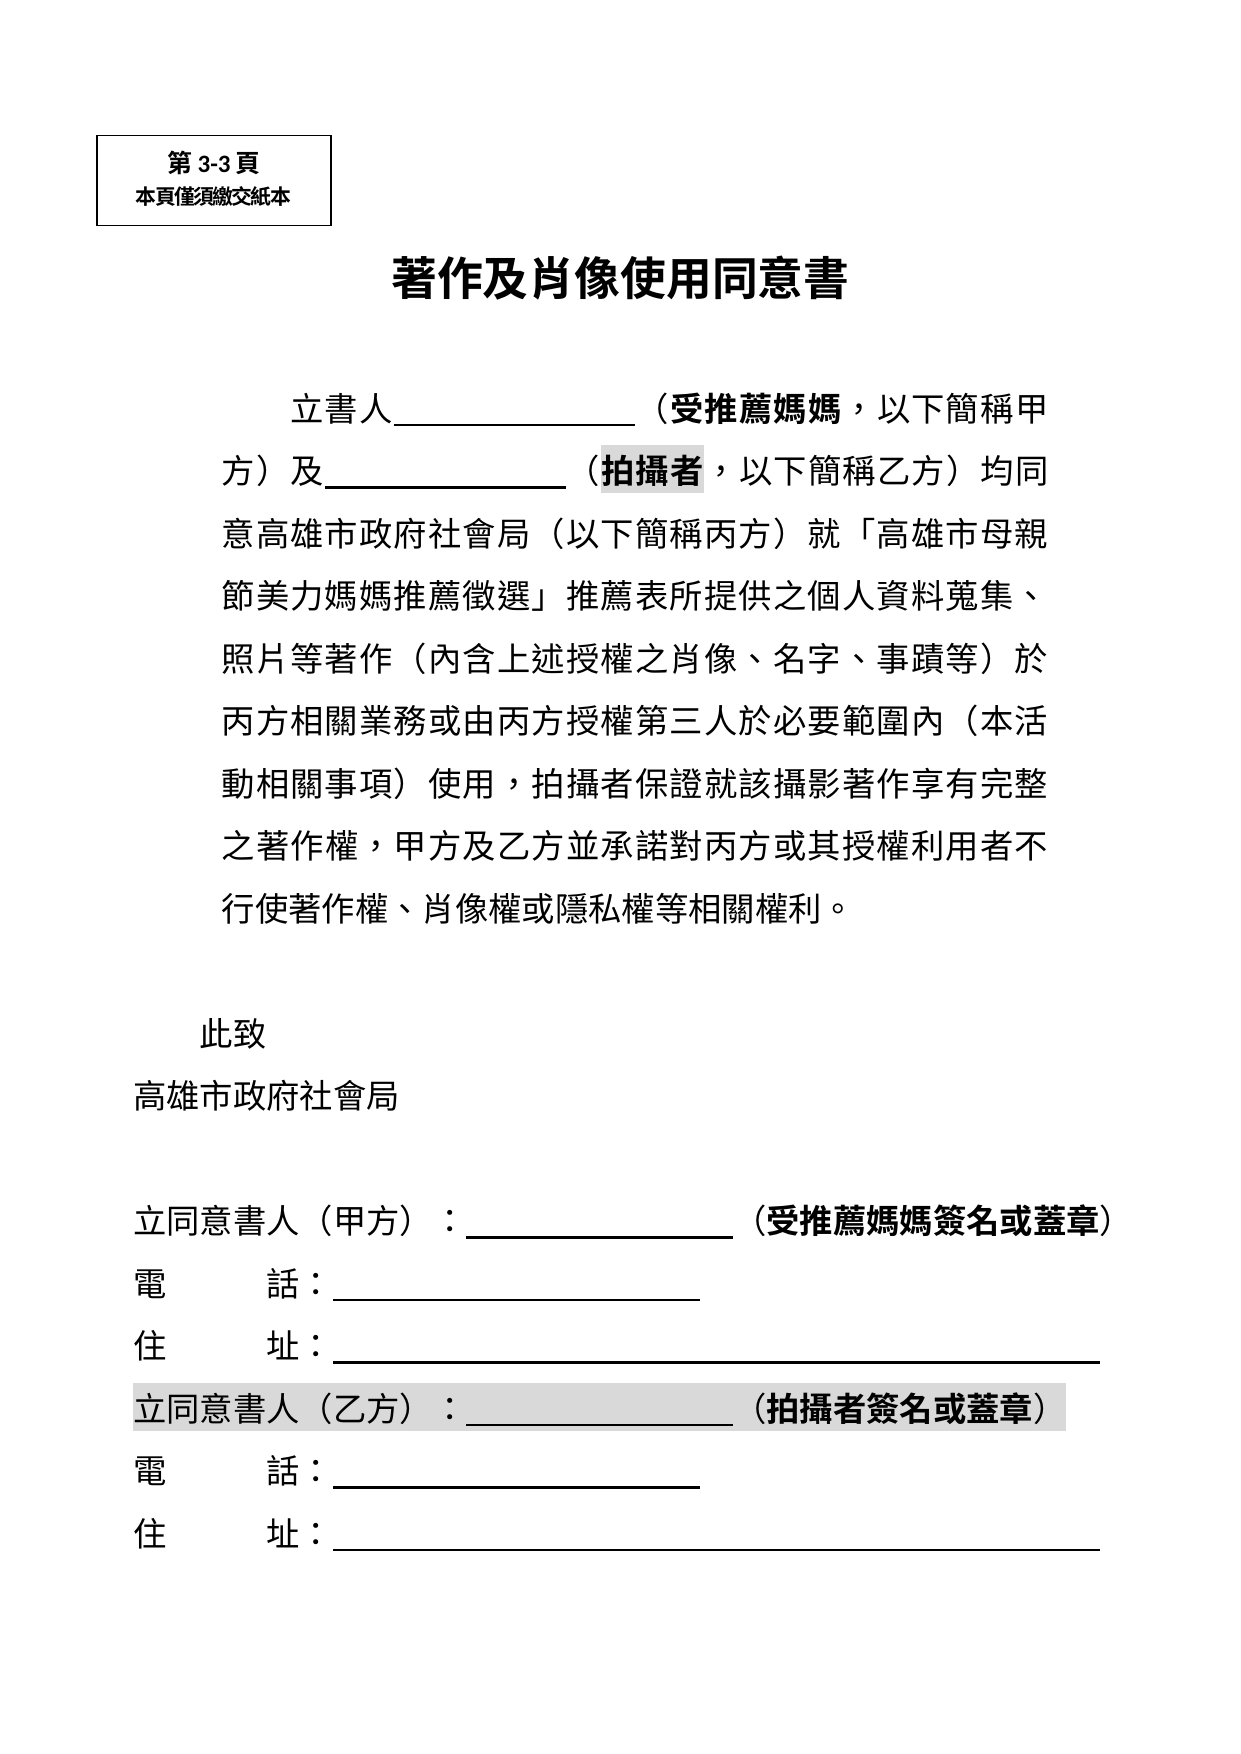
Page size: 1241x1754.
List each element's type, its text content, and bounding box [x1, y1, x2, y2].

text 立書人 （受推薦媽媽，以下簡稱甲方）及 （拍攝者，以下簡稱乙方）均同意高雄市政府社會局（以下簡稱丙方）就「高雄市母親節美力媽媽推薦徵選」推薦表所提供之個人資料蒐集、照片等著作（內含上述授權之肖像、名字、事蹟等）於丙方相關業務或由丙方授權第三人於必要範圍內（本活動相關事項）使用，拍攝者保證就該攝影著作享有完整之著作權，甲方及乙方並承諾對丙方或其授權利用者不行使著作權、肖像權或隱私權等相關權利。 [221, 365, 1048, 927]
text 住 址： [133, 1490, 1152, 1552]
text 第3-3頁 [112, 144, 315, 180]
text 高雄市政府社會局 [133, 1052, 1152, 1115]
text 電 話： [133, 1240, 1152, 1302]
text 住 址： [133, 1302, 1152, 1365]
text 著作及肖像使用同意書 [98, 136, 330, 225]
text 第3-3頁 [332, 153, 1127, 189]
text 著作及肖像使用同意書 [148, 202, 1093, 327]
text 電 話： [133, 1427, 1152, 1490]
text 立同意書人（乙方）： （拍攝者簽名或蓋章） [133, 1365, 1152, 1427]
text 立同意書人（甲方）： （受推薦媽媽簽名或蓋章） [133, 1177, 1152, 1240]
text 本頁僅須繳交紙本 [112, 180, 315, 210]
text 此致 [133, 990, 1152, 1052]
